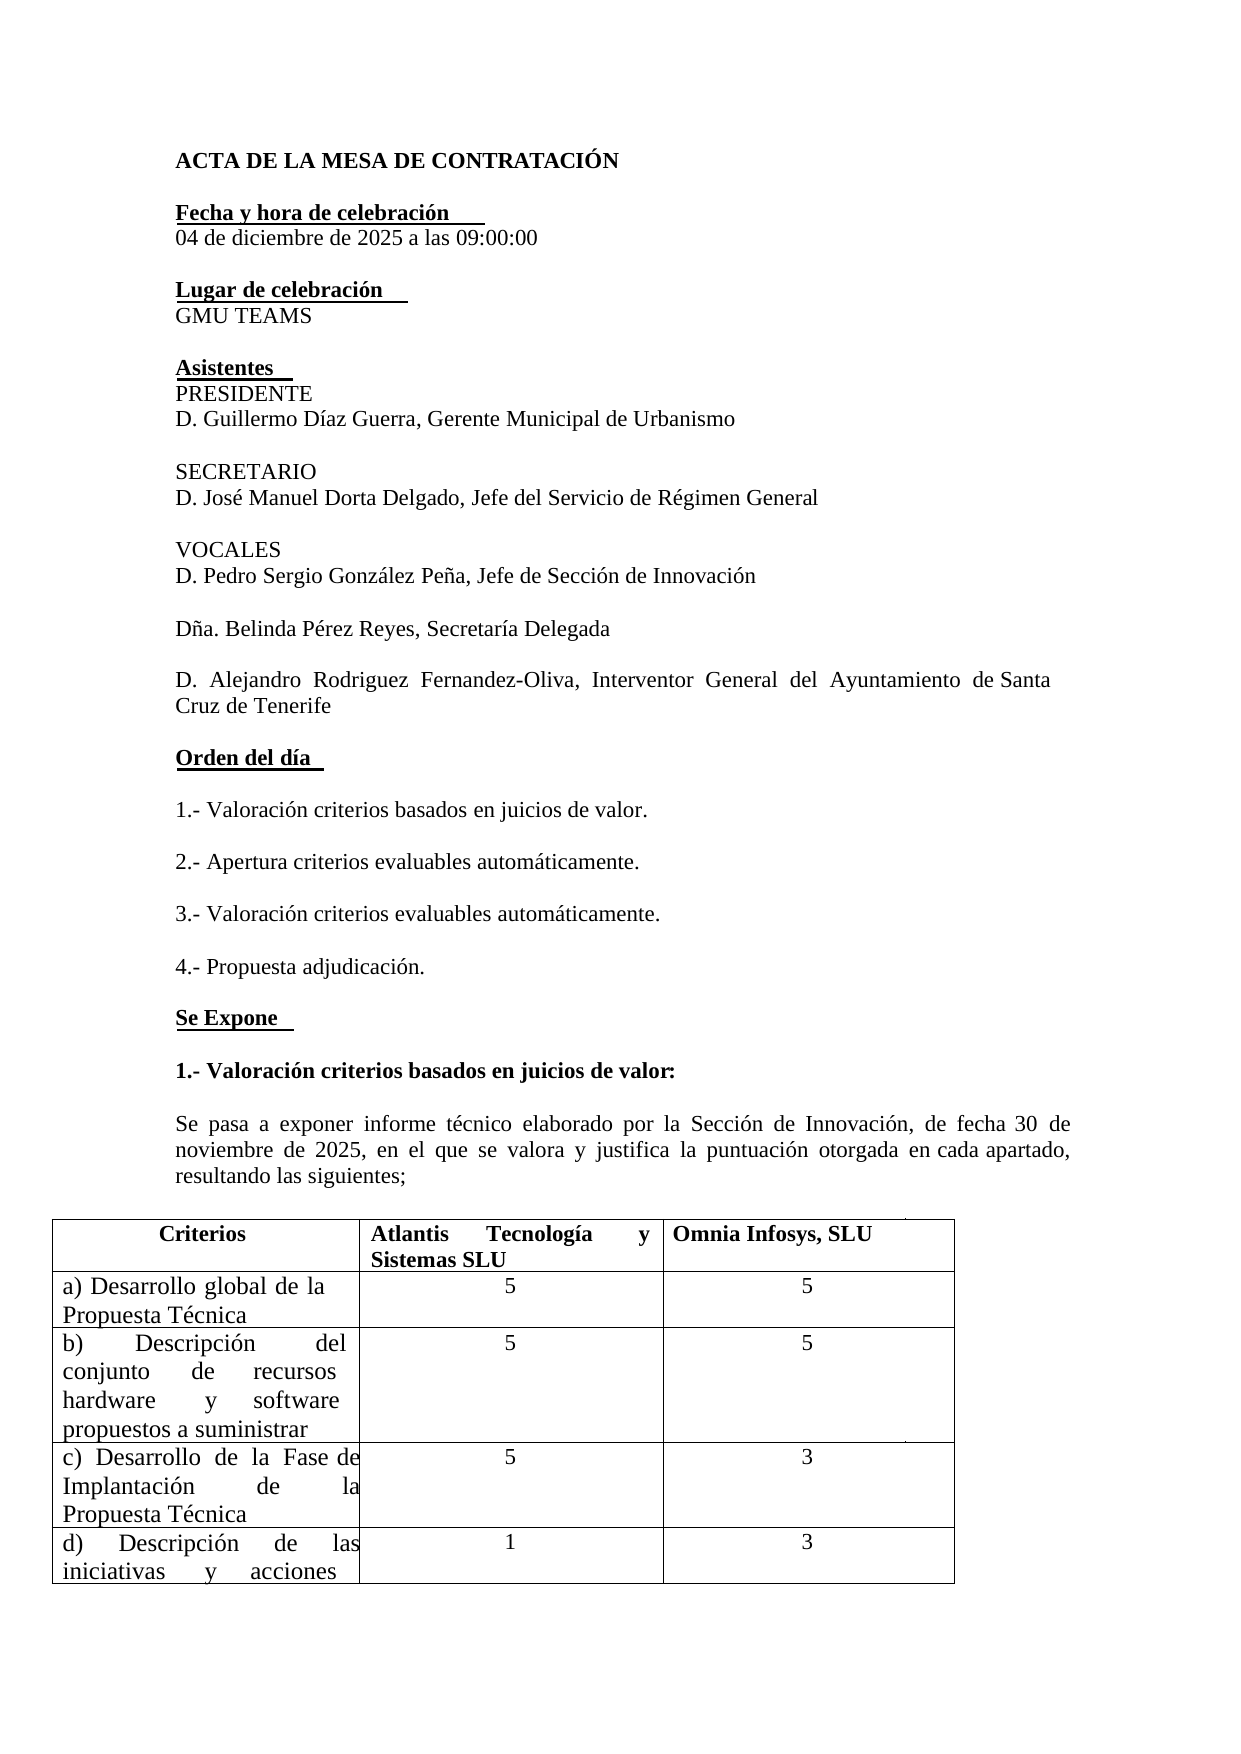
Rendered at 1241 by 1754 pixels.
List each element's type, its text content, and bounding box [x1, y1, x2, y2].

text SECRETARIO [175, 459, 1188, 484]
text ACTA DE LA MESA DE CONTRATACIÓN [175, 148, 1188, 174]
text Asistentes [175, 355, 1188, 381]
table_cell c) Desarrollo de la Fase de Implantación de la Propuesta Técnica [53, 1443, 359, 1527]
text Fecha y hora de celebración [175, 199, 1188, 225]
table_cell 5 [360, 1443, 663, 1527]
table_cell 5 [664, 1272, 954, 1327]
table_cell 1 [360, 1528, 663, 1583]
table_header Atlantis Tecnología y Sistemas SLU [360, 1220, 663, 1271]
table_cell 3 [664, 1528, 954, 1583]
text D. José Manuel Dorta Delgado, Jefe del Servicio de Régimen General [175, 484, 1188, 510]
table_cell 5 [360, 1328, 663, 1442]
table_cell 5 [664, 1328, 954, 1442]
text Lugar de celebración GMU TEAMS [175, 276, 792, 329]
table_cell a) Desarrollo global de la Propuesta Técnica [53, 1272, 359, 1327]
table_cell 3 [664, 1443, 954, 1527]
table_header Omnia Infosys, SLU [664, 1220, 954, 1271]
text 3.- Valoración criterios evaluables automáticamente. [175, 901, 1188, 927]
text D. Guillermo Díaz Guerra, Gerente Municipal de Urbanismo [175, 406, 1188, 432]
text D. Pedro Sergio González Peña, Jefe de Sección de Innovación [175, 563, 1188, 588]
table_cell b) Descripción del conjunto de recursos hardware y software propuestos a suministrar [53, 1328, 359, 1442]
text PRESIDENTE [175, 381, 1188, 406]
text 2.- Apertura criterios evaluables automáticamente. [175, 849, 1188, 874]
text Se pasa a exponer informe técnico elaborado por la Sección de Innovación, de fecha 30 de noviembre de 2025, en el que se valora y justifica la puntuación otorgada en cada apartado, resultando las siguientes; [175, 1110, 1072, 1189]
text 1.- Valoración criterios basados en juicios de valor: [175, 1058, 1188, 1084]
text D. Alejandro Rodriguez Fernandez-Oliva, Interventor General del Ayuntamiento de Santa Cruz de Tenerife [175, 667, 1072, 719]
text VOCALES [175, 537, 1188, 563]
table_cell d) Descripción de las iniciativas y acciones [53, 1528, 359, 1583]
text 1.- Valoración criterios basados en juicios de valor. [175, 797, 1188, 823]
text 04 de diciembre de 2025 a las 09:00:00 [175, 225, 1188, 251]
text 4.- Propuesta adjudicación. [175, 954, 1188, 980]
text Se Expone [175, 1005, 1188, 1031]
text Orden del día [175, 745, 1188, 770]
text Dña. Belinda Pérez Reyes, Secretaría Delegada [175, 616, 1188, 641]
table_header Criterios [53, 1220, 359, 1271]
table_cell 5 [360, 1272, 663, 1327]
